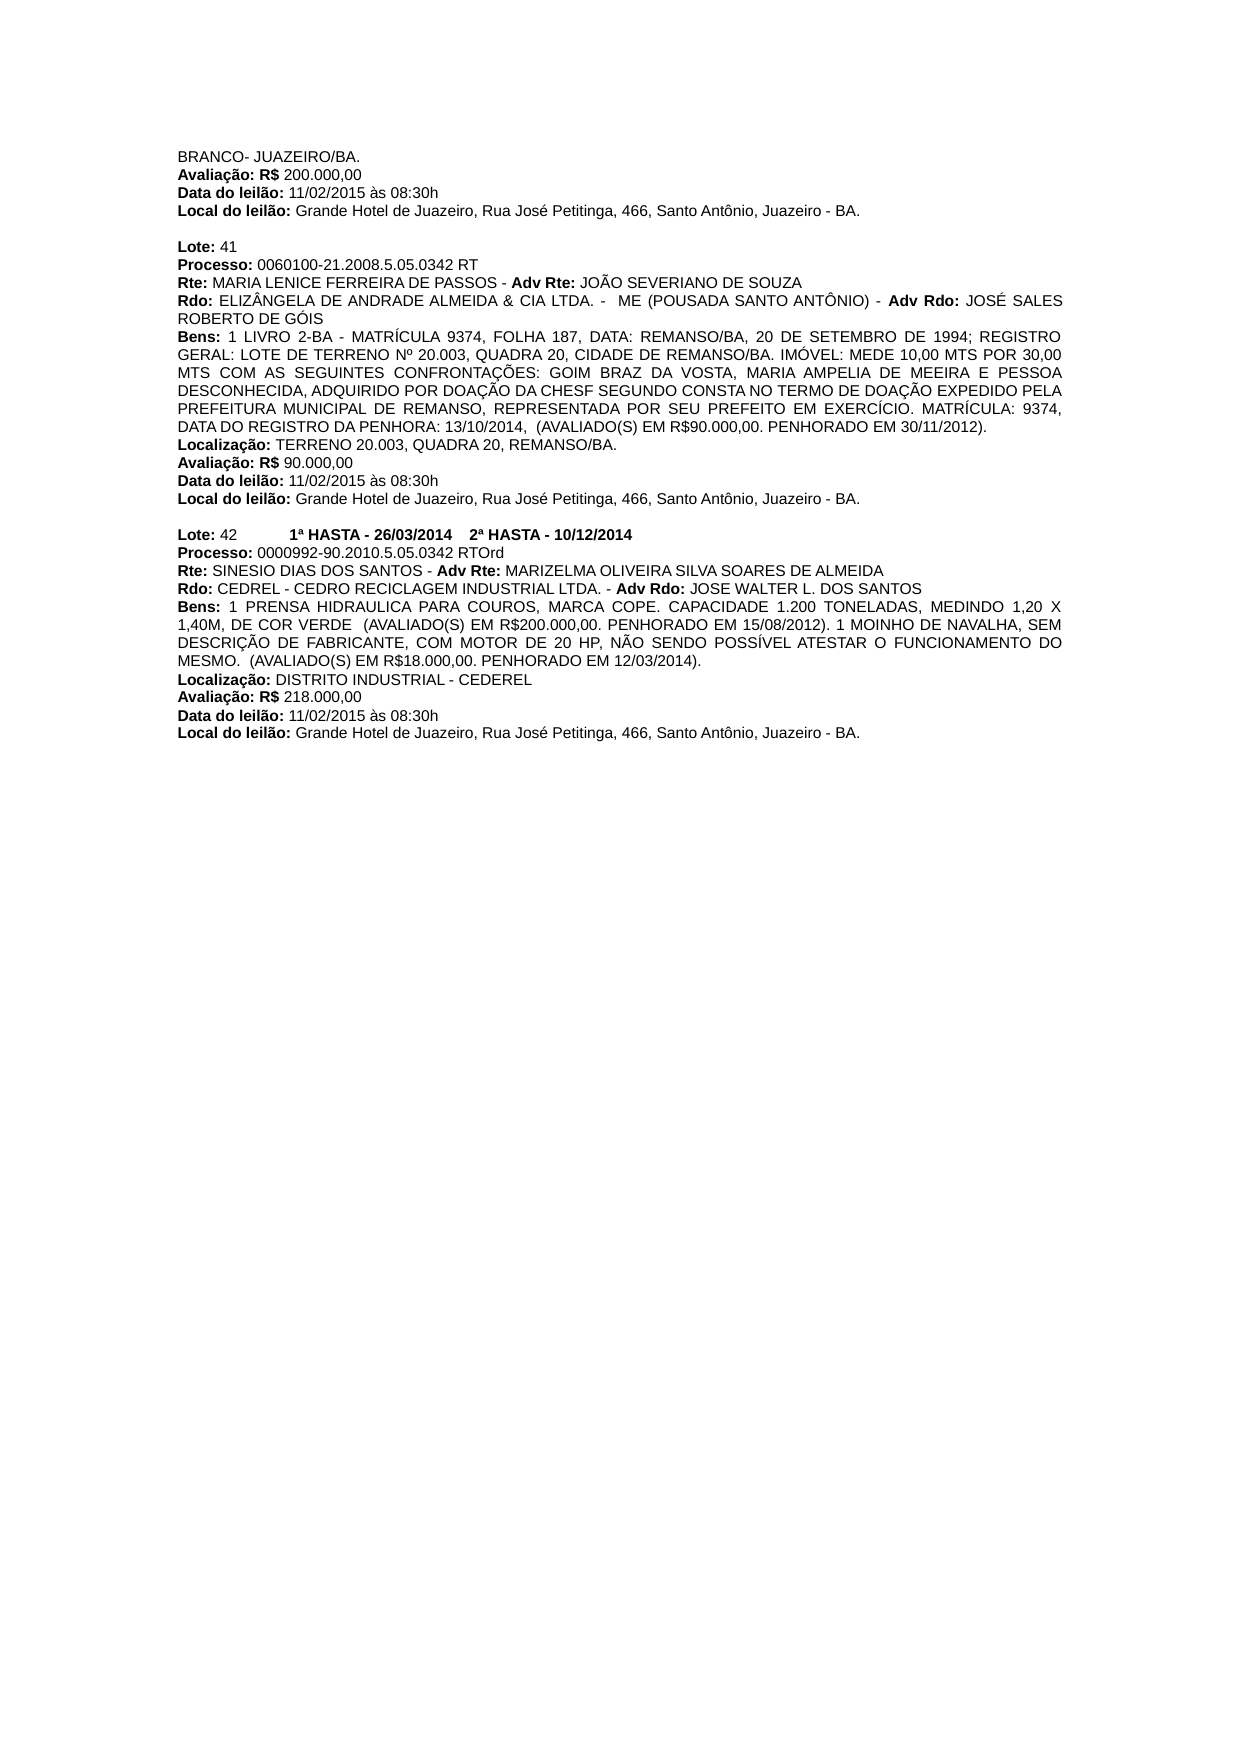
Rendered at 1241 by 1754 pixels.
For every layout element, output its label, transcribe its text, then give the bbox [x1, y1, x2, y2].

text Processo: 0000992-90.2010.5.05.0342 RTOrd [177, 544, 1063, 562]
text Data do leilão: 11/02/2015 às 08:30h [177, 184, 1063, 202]
text Avaliação: R$ 218.000,00 [177, 688, 1063, 706]
text Rte: SINESIO DIAS DOS SANTOS - Adv Rte: MARIZELMA OLIVEIRA SILVA SOARES DE ALMEIDA [177, 562, 1063, 580]
text Rdo: ELIZÂNGELA DE ANDRADE ALMEIDA & CIA LTDA. - ME (POUSADA SANTO ANTÔNIO) - Adv Rdo: JOSÉ SALES ROBERTO DE GÓIS [177, 292, 1063, 328]
text Local do leilão: Grande Hotel de Juazeiro, Rua José Petitinga, 466, Santo Antônio, Juazeiro - BA. [177, 724, 1063, 742]
text Localização: DISTRITO INDUSTRIAL - CEDEREL [177, 670, 1063, 688]
text Processo: 0060100-21.2008.5.05.0342 RT [177, 256, 1063, 274]
text Lote: 41 [177, 238, 1063, 256]
text Localização: TERRENO 20.003, QUADRA 20, REMANSO/BA. [177, 436, 1063, 454]
text Bens: 1 PRENSA HIDRAULICA PARA COUROS, MARCA COPE. CAPACIDADE 1.200 TONELADAS, MEDINDO 1,20 X 1,40M, DE COR VERDE (AVALIADO(S) EM R$200.000,00. PENHORADO EM 15/08/2012). 1 MOINHO DE NAVALHA, SEM DESCRIÇÃO DE FABRICANTE, COM MOTOR DE 20 HP, NÃO SENDO POSSÍVEL ATESTAR O FUNCIONAMENTO DO MESMO. (AVALIADO(S) EM R$18.000,00. PENHORADO EM 12/03/2014). [177, 598, 1063, 670]
text Rte: MARIA LENICE FERREIRA DE PASSOS - Adv Rte: JOÃO SEVERIANO DE SOUZA [177, 274, 1063, 292]
text Data do leilão: 11/02/2015 às 08:30h [177, 706, 1063, 724]
text Lote: 42 1ª HASTA - 26/03/2014 2ª HASTA - 10/12/2014 [177, 526, 1063, 544]
text Data do leilão: 11/02/2015 às 08:30h [177, 472, 1063, 490]
text Local do leilão: Grande Hotel de Juazeiro, Rua José Petitinga, 466, Santo Antônio, Juazeiro - BA. [177, 202, 1063, 220]
text BRANCO- JUAZEIRO/BA. [177, 148, 1063, 166]
text Rdo: CEDREL - CEDRO RECICLAGEM INDUSTRIAL LTDA. - Adv Rdo: JOSE WALTER L. DOS SANTOS [177, 580, 1063, 598]
text Avaliação: R$ 200.000,00 [177, 166, 1063, 184]
text Avaliação: R$ 90.000,00 [177, 454, 1063, 472]
text Local do leilão: Grande Hotel de Juazeiro, Rua José Petitinga, 466, Santo Antônio, Juazeiro - BA. [177, 490, 1063, 508]
text Bens: 1 LIVRO 2-BA - MATRÍCULA 9374, FOLHA 187, DATA: REMANSO/BA, 20 DE SETEMBRO DE 1994; REGISTRO GERAL: LOTE DE TERRENO Nº 20.003, QUADRA 20, CIDADE DE REMANSO/BA. IMÓVEL: MEDE 10,00 MTS POR 30,00 MTS COM AS SEGUINTES CONFRONTAÇÕES: GOIM BRAZ DA VOSTA, MARIA AMPELIA DE MEEIRA E PESSOA DESCONHECIDA, ADQUIRIDO POR DOAÇÃO DA CHESF SEGUNDO CONSTA NO TERMO DE DOAÇÃO EXPEDIDO PELA PREFEITURA MUNICIPAL DE REMANSO, REPRESENTADA POR SEU PREFEITO EM EXERCÍCIO. MATRÍCULA: 9374, DATA DO REGISTRO DA PENHORA: 13/10/2014, (AVALIADO(S) EM R$90.000,00. PENHORADO EM 30/11/2012). [177, 328, 1063, 436]
